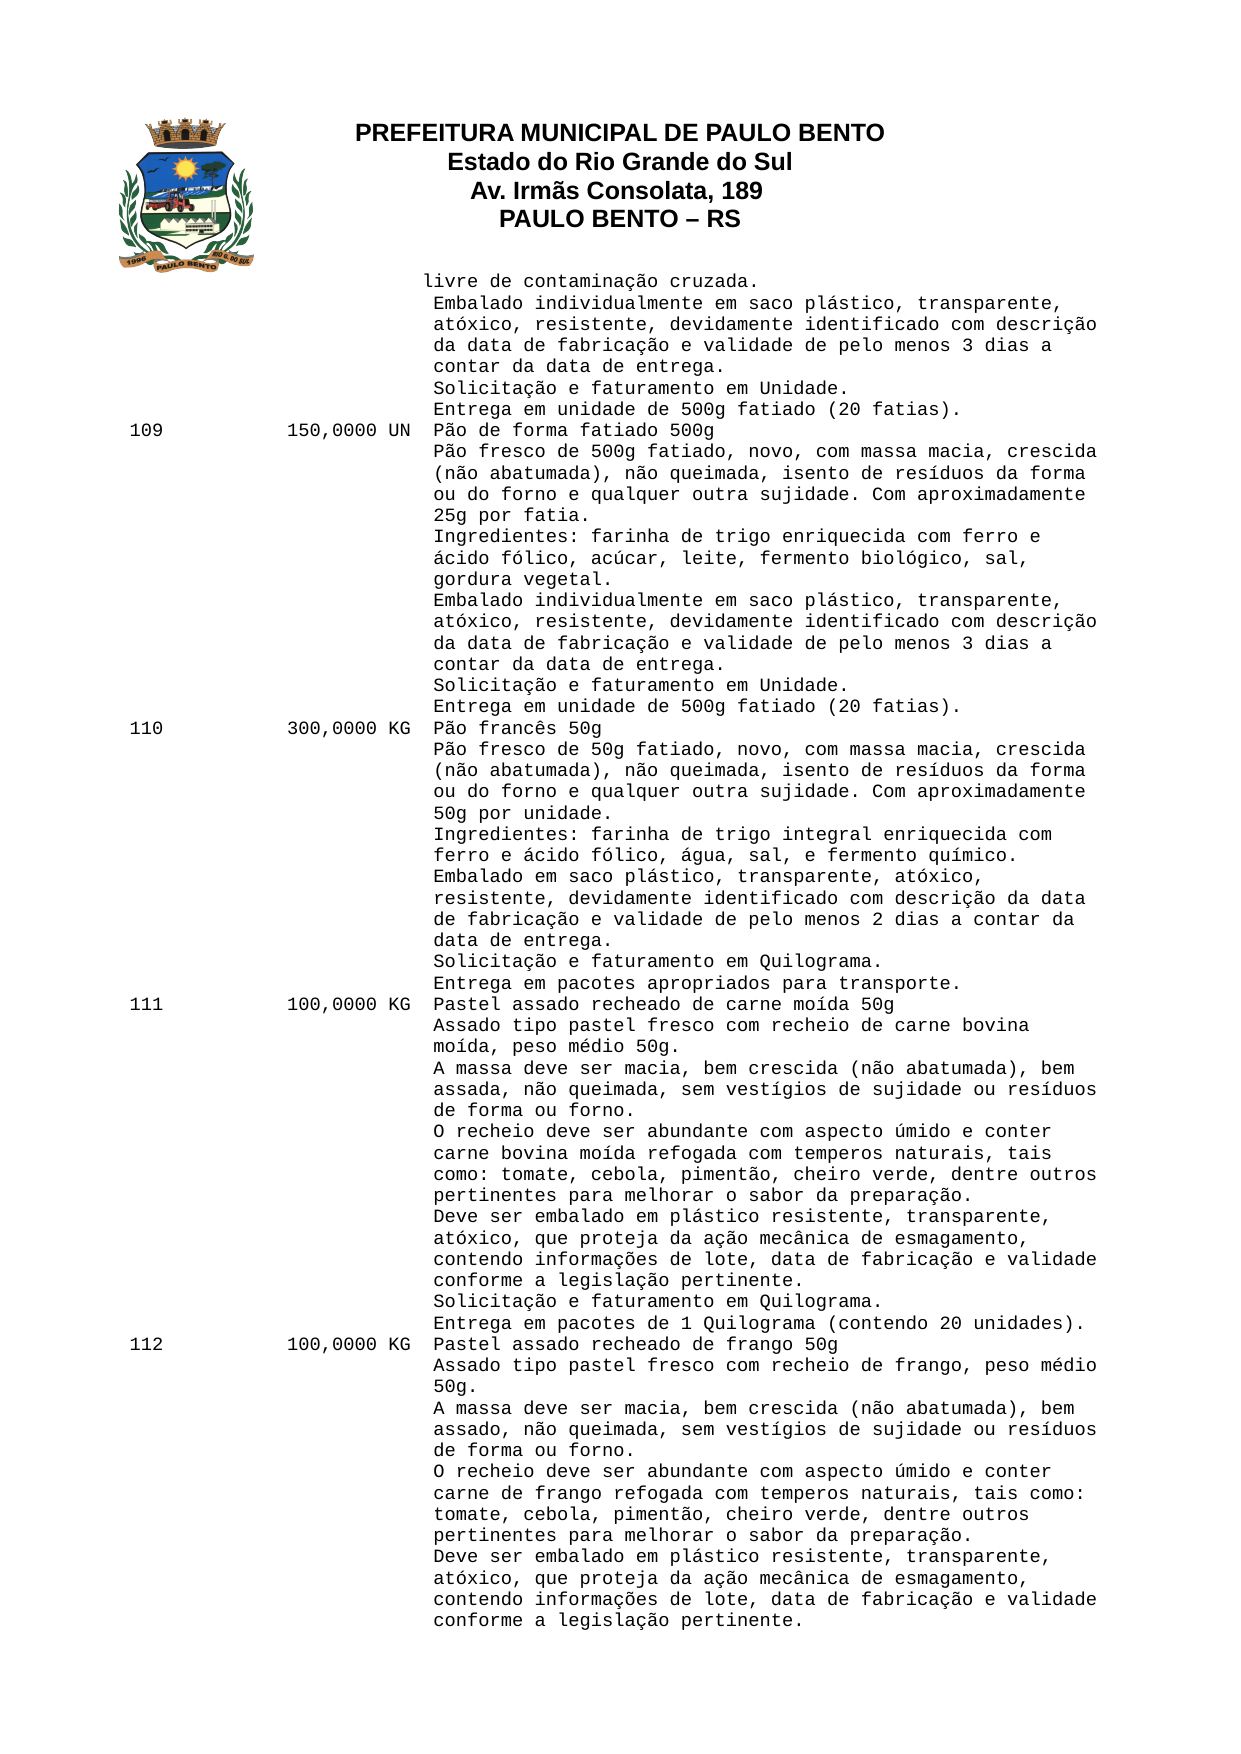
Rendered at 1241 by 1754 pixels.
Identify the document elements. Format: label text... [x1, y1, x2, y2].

picture [118, 117, 254, 273]
text livre de contaminação cruzada. Embalado individualmente em saco plástico, transparente, atóxico, resistente, devidamente identificado com descrição da data de fabricação e validade de pelo menos 3 dias a contar da data de entrega. Solicitação e faturamento em Unidade. Entrega em unidade de 500g fatiado (20 fatias). 109 150,0000 UN Pão de forma fatiado 500g Pão fresco de 500g fatiado, novo, com massa macia, crescida (não abatumada), não queimada, isento de resíduos da forma ou do forno e qualquer outra sujidade. Com aproximadamente 25g por fatia. Ingredientes: farinha de trigo enriquecida com ferro e ácido fólico, acúcar, leite, fermento biológico, sal, gordura vegetal. Embalado individualmente em saco plástico, transparente, atóxico, resistente, devidamente identificado com descrição da data de fabricação e validade de pelo menos 3 dias a contar da data de entrega. Solicitação e faturamento em Unidade. Entrega em unidade de 500g fatiado (20 fatias). 110 300,0000 KG Pão francês 50g Pão fresco de 50g fatiado, novo, com massa macia, crescida (não abatumada), não queimada, isento de resíduos da forma ou do forno e qualquer outra sujidade. Com aproximadamente 50g por unidade. Ingredientes: farinha de trigo integral enriquecida com ferro e ácido fólico, água, sal, e fermento químico. Embalado em saco plástico, transparente, atóxico, resistente, devidamente identificado com descrição da data de fabricação e validade de pelo menos 2 dias a contar da data de entrega. Solicitação e faturamento em Quilograma. Entrega em pacotes apropriados para transporte. 111 100,0000 KG Pastel assado recheado de carne moída 50g Assado tipo pastel fresco com recheio de carne bovina moída, peso médio 50g. A massa deve ser macia, bem crescida (não abatumada), bem assada, não queimada, sem vestígios de sujidade ou resíduos de forma ou forno. O recheio deve ser abundante com aspecto úmido e conter carne bovina moída refogada com temperos naturais, tais como: tomate, cebola, pimentão, cheiro verde, dentre outros pertinentes para melhorar o sabor da preparação. Deve ser embalado em plástico resistente, transparente, atóxico, que proteja da ação mecânica de esmagamento, contendo informações de lote, data de fabricação e validade conforme a legislação pertinente. Solicitação e faturamento em Quilograma. Entrega em pacotes de 1 Quilograma (contendo 20 unidades). 112 100,0000 KG Pastel assado recheado de frango 50g Assado tipo pastel fresco com recheio de frango, peso médio 50g. A massa deve ser macia, bem crescida (não abatumada), bem assado, não queimada, sem vestígios de sujidade ou resíduos de forma ou forno. O recheio deve ser abundante com aspecto úmido e conter carne de frango refogada com temperos naturais, tais como: tomate, cebola, pimentão, cheiro verde, dentre outros pertinentes para melhorar o sabor da preparação. Deve ser embalado em plástico resistente, transparente, atóxico, que proteja da ação mecânica de esmagamento, contendo informações de lote, data de fabricação e validade conforme a legislação pertinente. [118, 263, 1122, 1632]
